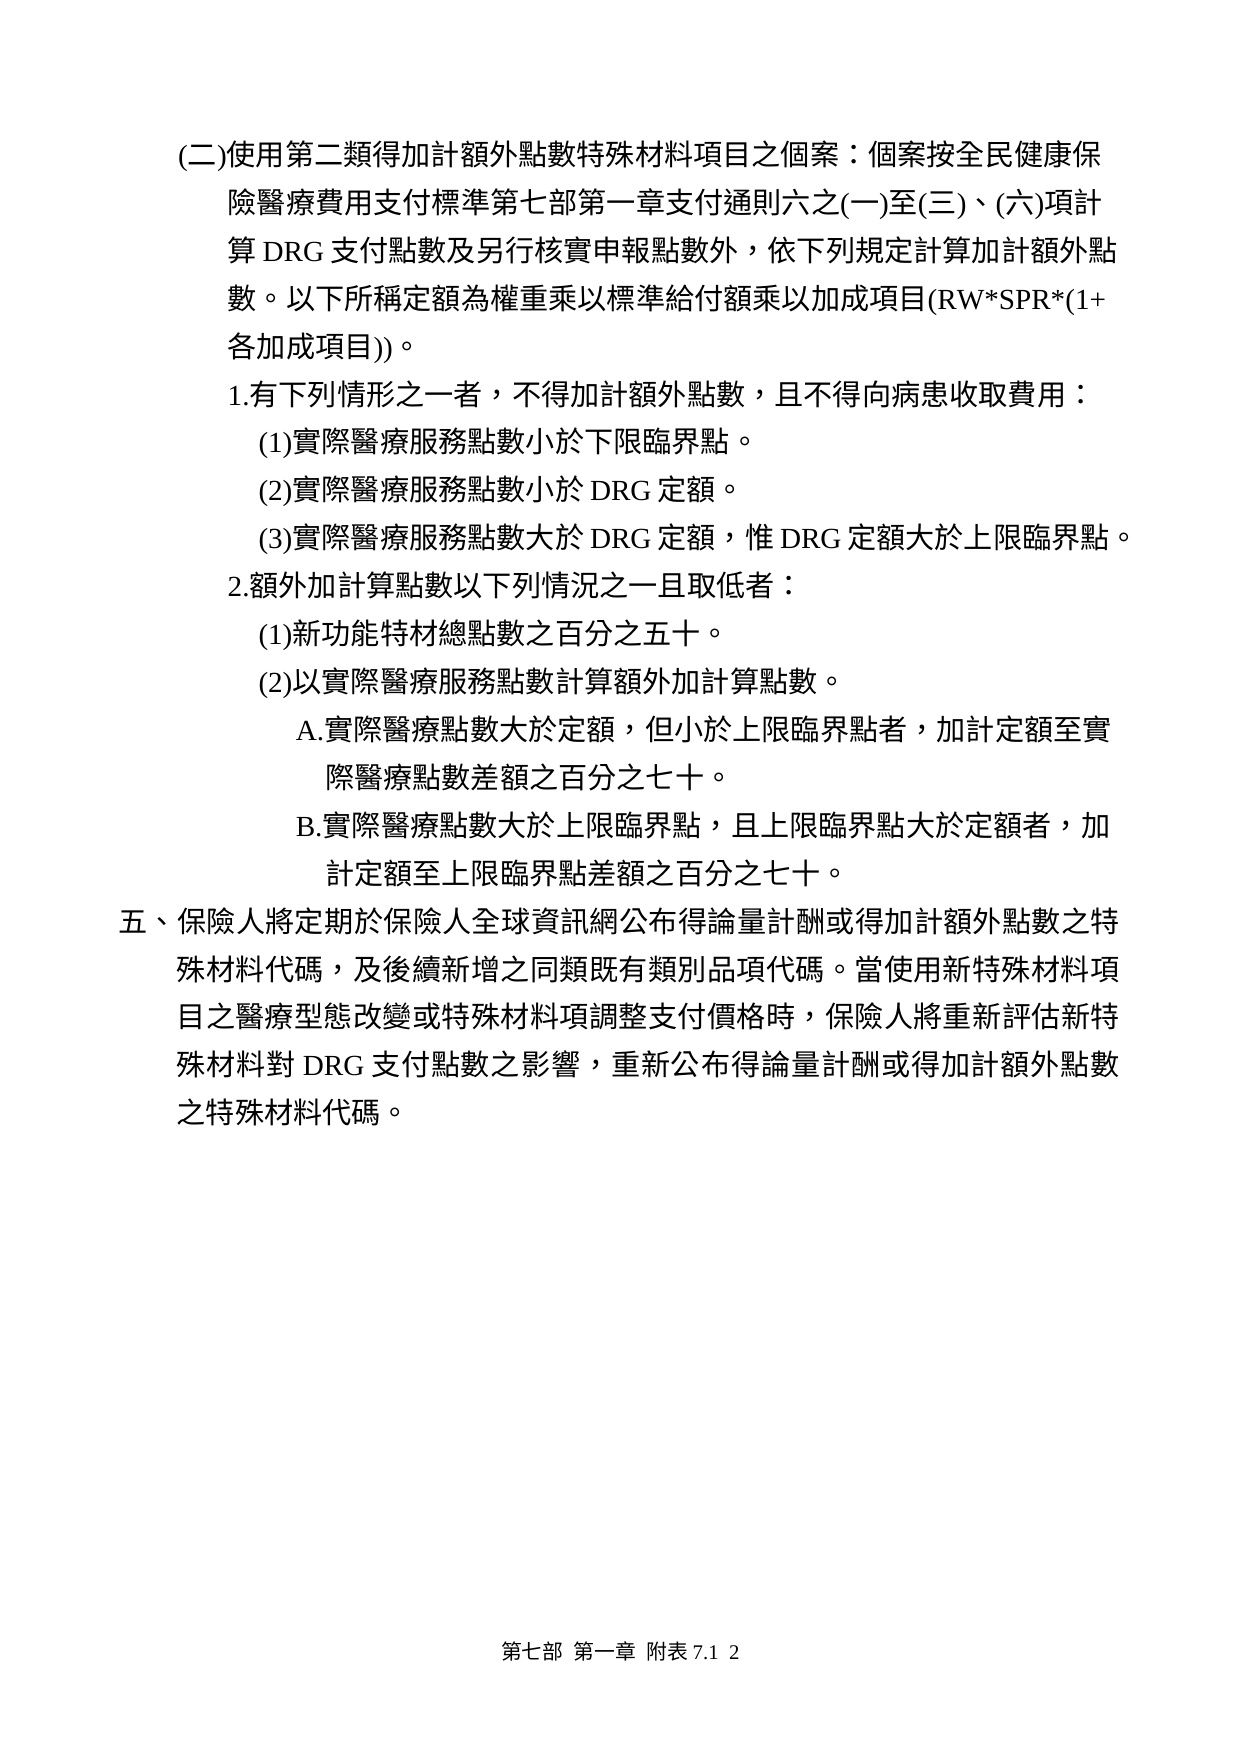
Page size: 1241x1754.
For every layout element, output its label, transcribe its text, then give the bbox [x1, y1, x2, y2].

text (3)實際醫療服務點數大於DRG定額，惟DRG定額大於上限臨界點。 [258, 510, 1122, 558]
text A.實際醫療點數大於定額，但小於上限臨界點者，加計定額至實際醫療點數差額之百分之七十。 [296, 702, 1122, 798]
text 1.有下列情形之一者，不得加計額外點數，且不得向病患收取費用： [227, 367, 1122, 414]
text 2.額外加計算點數以下列情況之一且取低者： [227, 558, 1122, 606]
text (2)實際醫療服務點數小於DRG定額。 [258, 462, 1122, 510]
text B.實際醫療點數大於上限臨界點，且上限臨界點大於定額者，加計定額至上限臨界點差額之百分之七十。 [296, 798, 1122, 894]
text (1)新功能特材總點數之百分之五十。 [258, 606, 1122, 654]
text (1)實際醫療服務點數小於下限臨界點。 [258, 414, 1122, 462]
text (二)使用第二類得加計額外點數特殊材料項目之個案：個案按全民健康保險醫療費用支付標準第七部第一章支付通則六之(一)至(三)、(六)項計算DRG支付點數及另行核實申報點數外，依下列規定計算加計額外點數。以下所稱定額為權重乘以標準給付額乘以加成項目(RW*SPR*(1+各加成項目))。 [178, 127, 1122, 367]
text (2)以實際醫療服務點數計算額外加計算點數。 [258, 654, 1122, 702]
text 五、保險人將定期於保險人全球資訊網公布得論量計酬或得加計額外點數之特殊材料代碼，及後續新增之同類既有類別品項代碼。當使用新特殊材料項目之醫療型態改變或特殊材料項調整支付價格時，保險人將重新評估新特殊材料對DRG支付點數之影響，重新公布得論量計酬或得加計額外點數之特殊材料代碼。 [118, 894, 1122, 1133]
